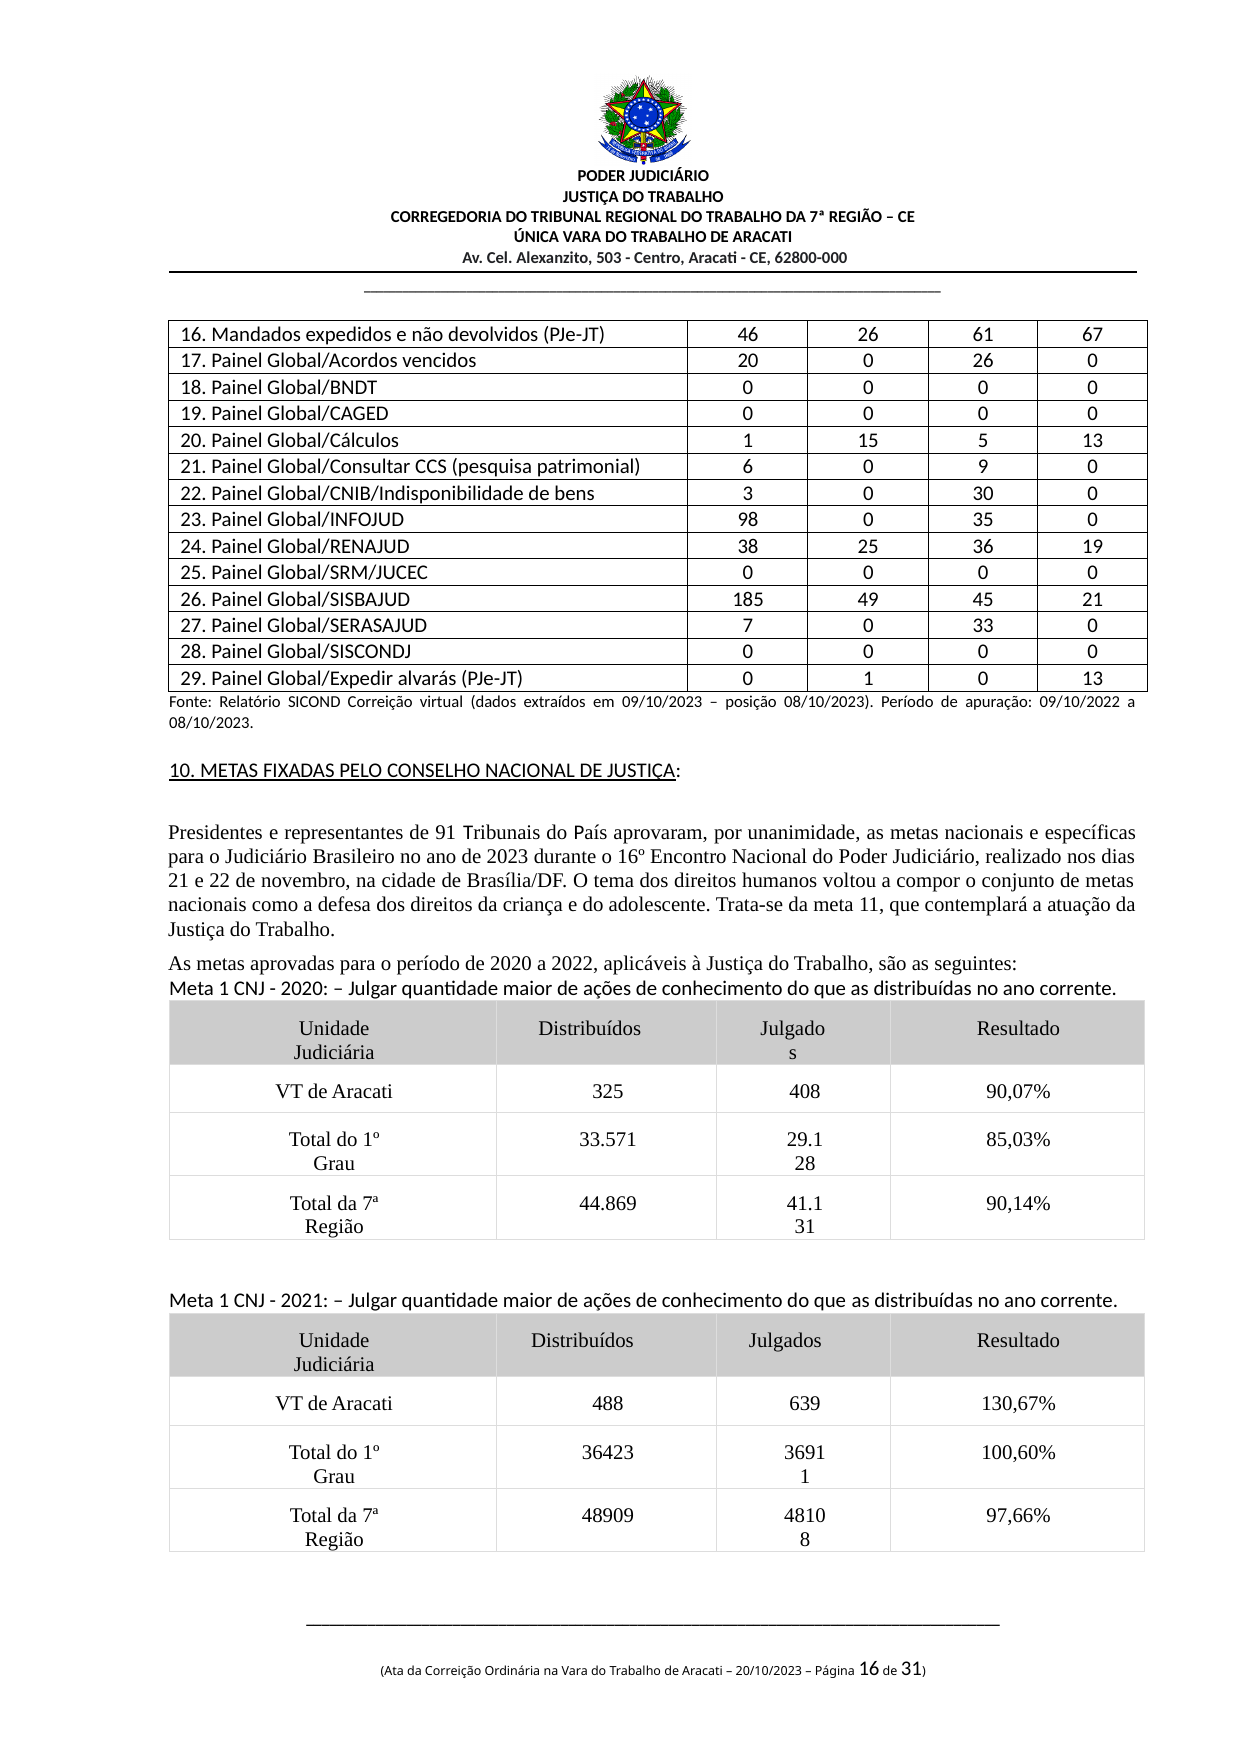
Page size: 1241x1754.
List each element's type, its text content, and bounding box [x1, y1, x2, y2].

table_cell 5 [929, 427, 1037, 452]
table_cell 21 [1038, 586, 1147, 611]
subtitle Presidentes e representantes de 91 Tribunais do País aprovaram, por unanimidade, as metas nacionais e específicas para o Judiciário Brasileiro no ano de 2023 durante o 16º Encontro Nacional do Poder Judiciário, realizado nos dias 21 e 22 de novembro, na cidade de Brasília/DF. O tema dos direitos humanos voltou a compor o conjunto de metas nacionais como a defesa dos direitos da criança e do adolescente. Trata-se da meta 11, que contemplará a atuação da Justiça do Trabalho. [168, 819, 1137, 941]
table_cell 85,03% [891, 1113, 1144, 1175]
table_cell 35 [929, 506, 1037, 532]
table_cell 33 [929, 612, 1037, 638]
table_cell 100,60% [891, 1426, 1144, 1488]
table_cell 22. Painel Global/CNIB/Indisponibilidade de bens [169, 480, 687, 505]
table_header Unidade Judiciária [170, 1314, 496, 1376]
table_cell 0 [929, 374, 1037, 399]
table_cell 639 [717, 1377, 890, 1424]
subtitle 10. METAS FIXADAS PELO CONSELHO NACIONAL DE JUSTIÇA: [169, 758, 1137, 783]
table_cell 26 [808, 321, 928, 347]
table_cell 408 [717, 1065, 890, 1112]
table_cell 0 [808, 639, 928, 664]
table_cell 36911 [717, 1426, 890, 1488]
table_cell 18. Painel Global/BNDT [169, 374, 687, 399]
table_cell 26 [929, 348, 1037, 373]
table_cell 20 [688, 348, 807, 373]
table_cell 0 [688, 559, 807, 585]
table_cell 27. Painel Global/SERASAJUD [169, 612, 687, 638]
table_cell 98 [688, 506, 807, 532]
table_header Resultado [891, 1314, 1144, 1376]
table_cell 19. Painel Global/CAGED [169, 401, 687, 426]
table_cell 30 [929, 480, 1037, 505]
table_cell 0 [1038, 612, 1147, 638]
table_cell 41.131 [717, 1176, 890, 1238]
table_cell 0 [1038, 454, 1147, 479]
table_cell Total da 7ª Região [170, 1489, 496, 1551]
table_cell 25. Painel Global/SRM/JUCEC [169, 559, 687, 585]
subtitle Fonte: Relatório SICOND Correição virtual (dados extraídos em 09/10/2023 – posição 08/10/2023). Período de apuração: 09/10/2022 a 08/10/2023. [169, 692, 1137, 732]
table_cell 16. Mandados expedidos e não devolvidos (PJe-JT) [169, 321, 687, 347]
table_cell 29.128 [717, 1113, 890, 1175]
table_cell 13 [1038, 427, 1147, 452]
table_cell 48909 [497, 1489, 716, 1551]
table_cell 0 [808, 480, 928, 505]
table_cell 36423 [497, 1426, 716, 1488]
table_cell 48108 [717, 1489, 890, 1551]
table_cell 0 [808, 348, 928, 373]
table_cell 6 [688, 454, 807, 479]
subtitle As metas aprovadas para o período de 2020 a 2022, aplicáveis à Justiça do Trabalho, são as seguintes: [168, 951, 1137, 975]
table_cell 0 [808, 374, 928, 399]
table_cell VT de Aracati [170, 1377, 496, 1424]
table_cell 33.571 [497, 1113, 716, 1175]
table_cell 0 [1038, 348, 1147, 373]
table_cell 325 [497, 1065, 716, 1112]
table_header Distribuídos [497, 1001, 716, 1064]
table_cell 17. Painel Global/Acordos vencidos [169, 348, 687, 373]
table_cell 90,14% [891, 1176, 1144, 1238]
table_cell 0 [688, 665, 807, 691]
table_cell 24. Painel Global/RENAJUD [169, 533, 687, 558]
table_cell 7 [688, 612, 807, 638]
table_cell 90,07% [891, 1065, 1144, 1112]
table_cell 130,67% [891, 1377, 1144, 1424]
table_header Unidade Judiciária [170, 1001, 496, 1064]
table_cell 29. Painel Global/Expedir alvarás (PJe-JT) [169, 665, 687, 691]
table_cell 3 [688, 480, 807, 505]
table_cell 0 [1038, 401, 1147, 426]
table_cell 44.869 [497, 1176, 716, 1238]
table_cell 1 [688, 427, 807, 452]
table_cell Total do 1º Grau [170, 1113, 496, 1175]
table_cell 28. Painel Global/SISCONDJ [169, 639, 687, 664]
table_cell 0 [808, 401, 928, 426]
table_cell 0 [688, 401, 807, 426]
picture [593, 73, 693, 166]
table_cell 21. Painel Global/Consultar CCS (pesquisa patrimonial) [169, 454, 687, 479]
table_cell 185 [688, 586, 807, 611]
table_cell 36 [929, 533, 1037, 558]
table_cell 0 [808, 454, 928, 479]
table_cell 46 [688, 321, 807, 347]
table_cell 9 [929, 454, 1037, 479]
table_cell 0 [1038, 506, 1147, 532]
table_cell 61 [929, 321, 1037, 347]
table_cell 38 [688, 533, 807, 558]
table_cell 67 [1038, 321, 1147, 347]
table_cell Total do 1º Grau [170, 1426, 496, 1488]
table_cell 49 [808, 586, 928, 611]
table_cell 19 [1038, 533, 1147, 558]
table_cell 45 [929, 586, 1037, 611]
table_cell 0 [929, 665, 1037, 691]
table_cell 0 [808, 506, 928, 532]
table_cell 0 [929, 639, 1037, 664]
table_cell 0 [688, 374, 807, 399]
table_cell 23. Painel Global/INFOJUD [169, 506, 687, 532]
table_cell 25 [808, 533, 928, 558]
table_cell 0 [1038, 374, 1147, 399]
table_header Resultado [891, 1001, 1144, 1064]
table_cell 1 [808, 665, 928, 691]
table_cell 0 [808, 612, 928, 638]
table_header Julgados [717, 1001, 890, 1064]
table_cell 13 [1038, 665, 1147, 691]
subtitle Meta 1 CNJ - 2021: – Julgar quantidade maior de ações de conhecimento do que as distribuídas no ano corrente. [169, 1287, 1137, 1313]
table_cell 0 [1038, 559, 1147, 585]
table_cell 0 [808, 559, 928, 585]
table_cell VT de Aracati [170, 1065, 496, 1112]
table_cell 97,66% [891, 1489, 1144, 1551]
subtitle Meta 1 CNJ - 2020: – Julgar quantidade maior de ações de conhecimento do que as distribuídas no ano corrente. [169, 975, 1137, 1000]
table_cell 15 [808, 427, 928, 452]
table_cell 26. Painel Global/SISBAJUD [169, 586, 687, 611]
table_cell 0 [929, 559, 1037, 585]
table_cell 0 [1038, 639, 1147, 664]
table_header Julgados [717, 1314, 890, 1376]
table_cell 0 [929, 401, 1037, 426]
table_cell Total da 7ª Região [170, 1176, 496, 1238]
table_cell 0 [688, 639, 807, 664]
table_header Distribuídos [497, 1314, 716, 1376]
table_cell 20. Painel Global/Cálculos [169, 427, 687, 452]
table_cell 488 [497, 1377, 716, 1424]
table_cell 0 [1038, 480, 1147, 505]
